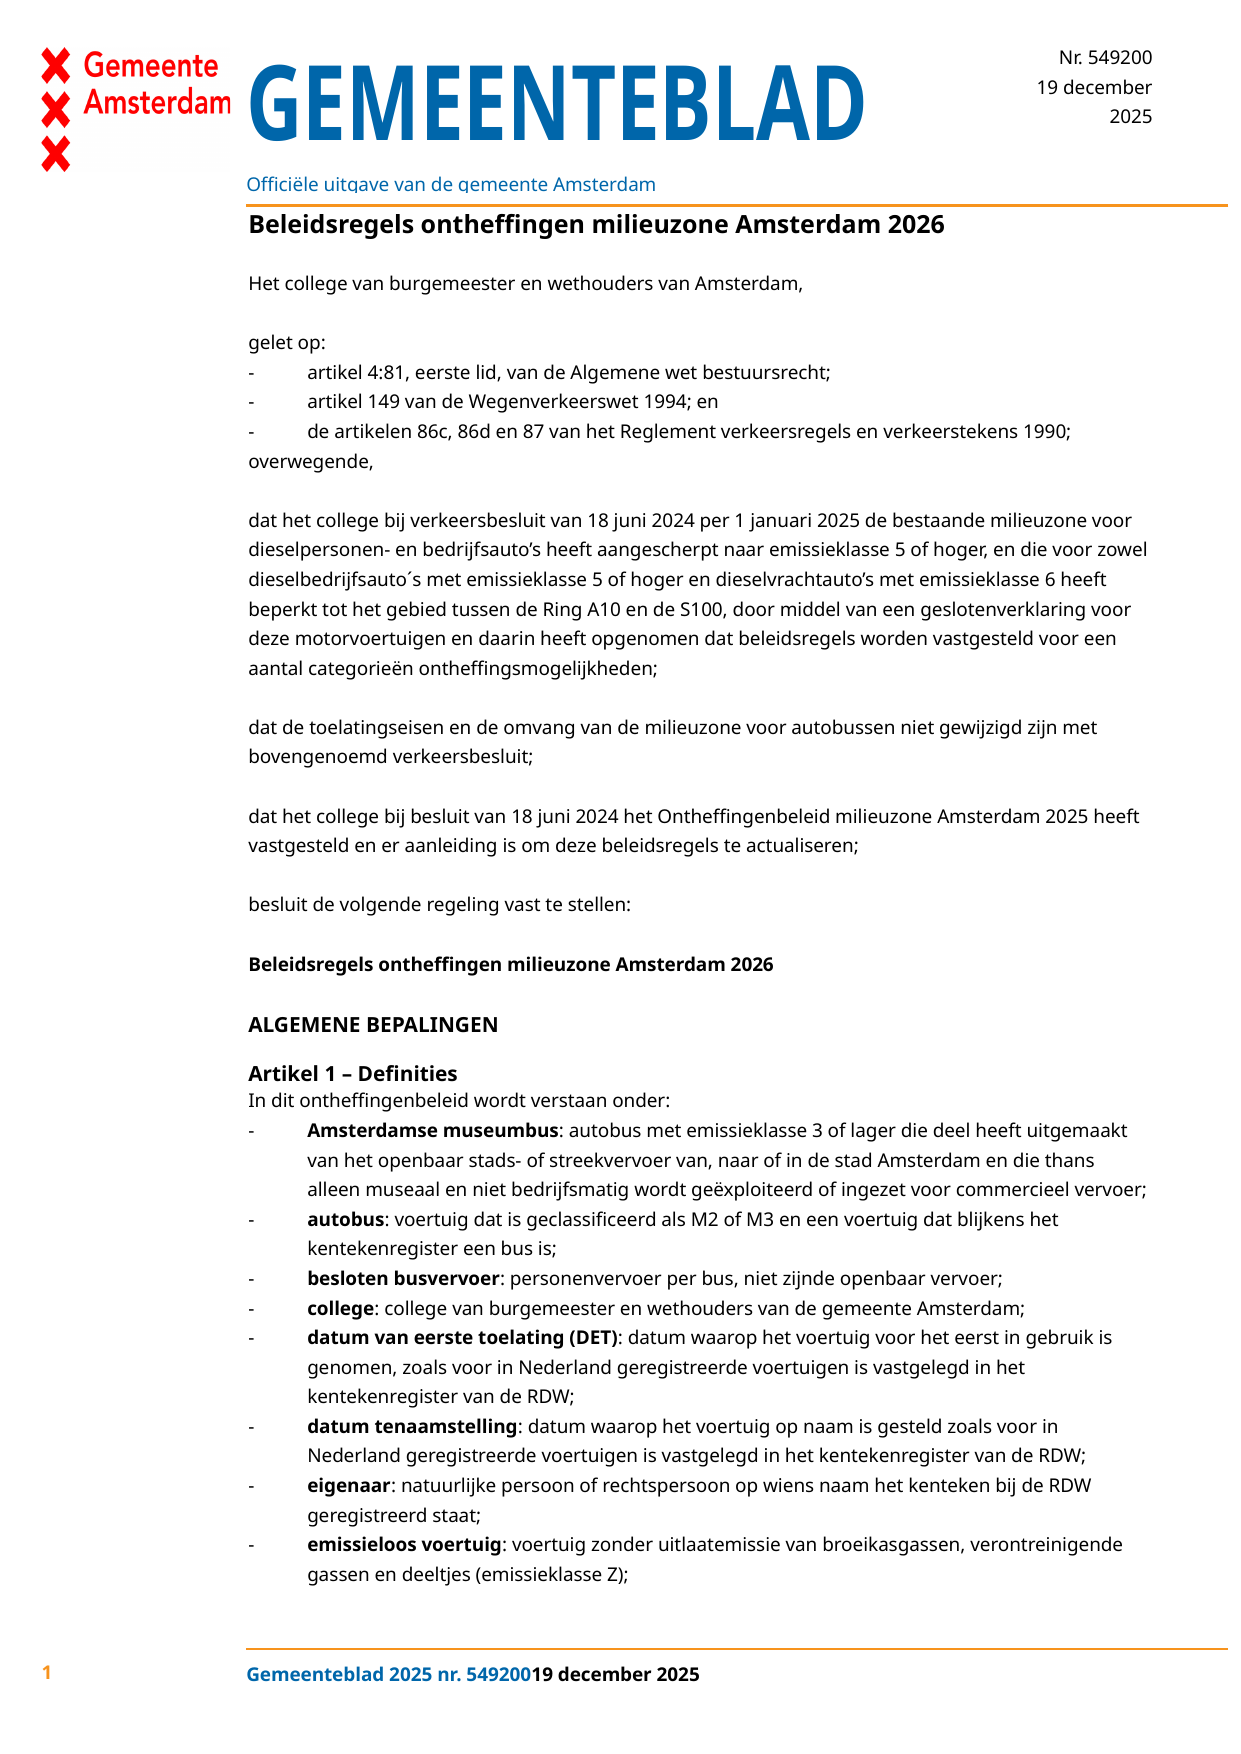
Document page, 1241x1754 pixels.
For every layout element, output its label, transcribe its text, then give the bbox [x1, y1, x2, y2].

list datum van eerste toelating (DET): datum waarop het voertuig voor het eerst in gebruik is genomen, zoals voor in Nederland geregistreerde voertuigen is vastgelegd in het kentekenregister van de RDW; [248, 1324, 1152, 1409]
text gelet op: [248, 329, 1152, 355]
list eigenaar: natuurlijke persoon of rechtspersoon op wiens naam het kenteken bij de RDW geregistreerd staat; [248, 1472, 1152, 1527]
list datum tenaamstelling: datum waarop het voertuig op naam is gesteld zoals voor in Nederland geregistreerde voertuigen is vastgelegd in het kentekenregister van de RDW; [248, 1413, 1152, 1468]
list artikel 149 van de Wegenverkeerswet 1994; en [248, 389, 1152, 414]
picture [41, 47, 231, 172]
list Amsterdamse museumbus: autobus met emissieklasse 3 of lager die deel heeft uitgemaakt van het openbaar stads- of streekvervoer van, naar of in de stad Amsterdam en die thans alleen museaal en niet bedrijfsmatig wordt geëxploiteerd of ingezet voor commercieel vervoer; [248, 1117, 1152, 1202]
list emissieloos voertuig: voertuig zonder uitlaatemissie van broeikasgassen, verontreinigende gassen en deeltjes (emissieklasse Z); [248, 1531, 1152, 1587]
list besloten busvervoer: personenvervoer per bus, niet zijnde openbaar vervoer; [248, 1265, 1152, 1291]
text dat het college bij besluit van 18 juni 2024 het Ontheffingenbeleid milieuzone Amsterdam 2025 heeft vastgesteld en er aanleiding is om deze beleidsregels te actualiseren; [248, 803, 1152, 858]
text Beleidsregels ontheffingen milieuzone Amsterdam 2026 [248, 951, 1152, 976]
text dat het college bij verkeersbesluit van 18 juni 2024 per 1 januari 2025 de bestaande milieuzone voor dieselpersonen- en bedrijfsauto’s heeft aangescherpt naar emissieklasse 5 of hoger, en die voor zowel dieselbedrijfsauto´s met emissieklasse 5 of hoger en dieselvrachtauto’s met emissieklasse 6 heeft beperkt tot het gebied tussen de Ring A10 en de S100, door middel van een geslotenverklaring voor deze motorvoertuigen en daarin heeft opgenomen dat beleidsregels worden vastgesteld voor een aantal categorieën ontheffingsmogelijkheden; [248, 507, 1152, 681]
text Artikel 1 – Definities [248, 1059, 1152, 1088]
list autobus: voertuig dat is geclassificeerd als M2 of M3 en een voertuig dat blijkens het kentekenregister een bus is; [248, 1206, 1152, 1261]
list artikel 4:81, eerste lid, van de Algemene wet bestuursrecht; [248, 359, 1152, 385]
text Beleidsregels ontheffingen milieuzone Amsterdam 2026 [248, 207, 1152, 241]
text In dit ontheffingenbeleid wordt verstaan onder: [248, 1088, 1152, 1113]
text besluit de volgende regeling vast te stellen: [248, 892, 1152, 917]
list de artikelen 86c, 86d en 87 van het Reglement verkeersregels en verkeerstekens 1990; [248, 418, 1152, 444]
text ALGEMENE BEPALINGEN [248, 1010, 1152, 1038]
text dat de toelatingseisen en de omvang van de milieuzone voor autobussen niet gewijzigd zijn met bovengenoemd verkeersbesluit; [248, 714, 1152, 769]
text overwegende, [248, 448, 1152, 473]
text Het college van burgemeester en wethouders van Amsterdam, [248, 270, 1152, 296]
list college: college van burgemeester en wethouders van de gemeente Amsterdam; [248, 1295, 1152, 1320]
